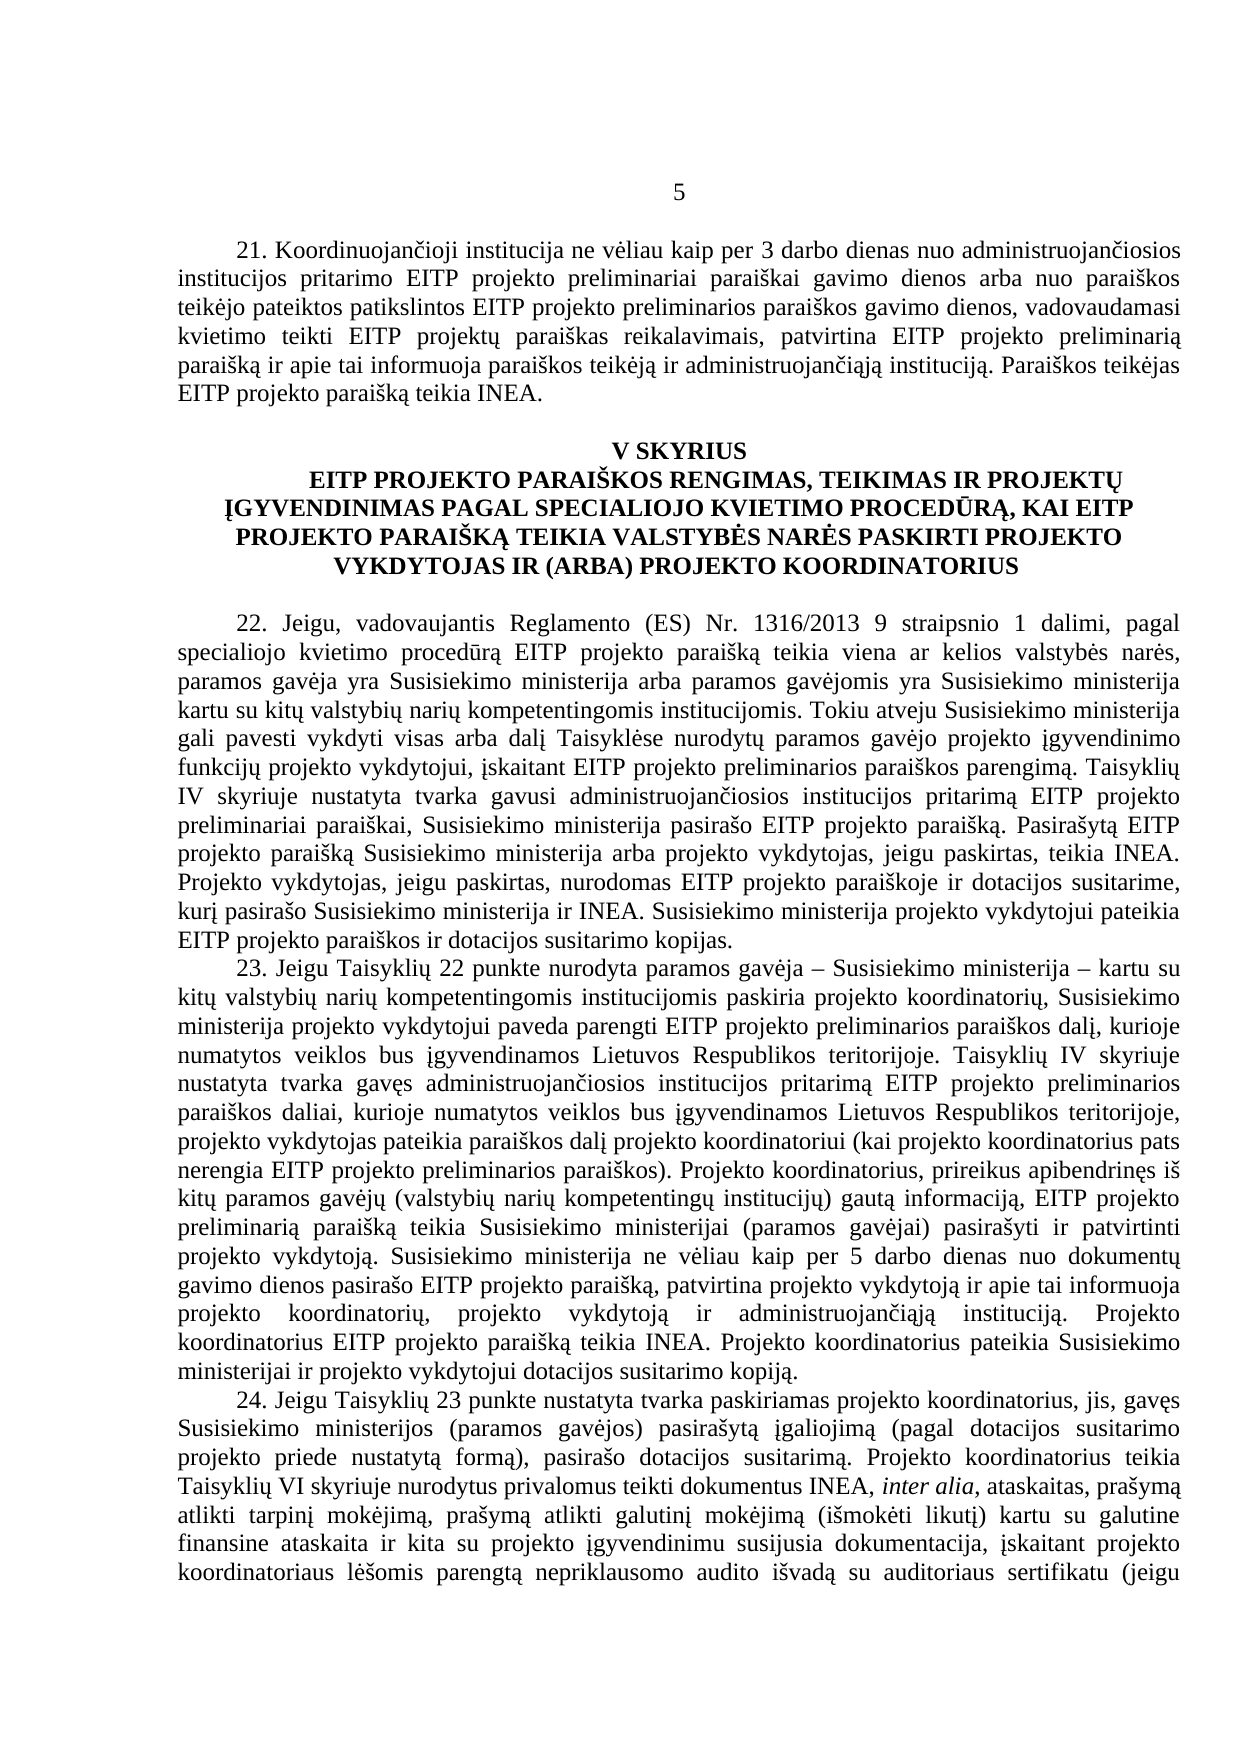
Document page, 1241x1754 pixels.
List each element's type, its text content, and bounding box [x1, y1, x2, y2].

text 23. Jeigu Taisyklių 22 punkte nurodyta paramos gavėja – Susisiekimo ministerija – kartu su kitų valstybių narių kompetentingomis institucijomis paskiria projekto koordinatorių, Susisiekimo ministerija projekto vykdytojui paveda parengti EITP projekto preliminarios paraiškos dalį, kurioje numatytos veiklos bus įgyvendinamos Lietuvos Respublikos teritorijoje. Taisyklių IV skyriuje nustatyta tvarka gavęs administruojančiosios institucijos pritarimą EITP projekto preliminarios paraiškos daliai, kurioje numatytos veiklos bus įgyvendinamos Lietuvos Respublikos teritorijoje, projekto vykdytojas pateikia paraiškos dalį projekto koordinatoriui (kai projekto koordinatorius pats nerengia EITP projekto preliminarios paraiškos). Projekto koordinatorius, prireikus apibendrinęs iš kitų paramos gavėjų (valstybių narių kompetentingų institucijų) gautą informaciją, EITP projekto preliminarią paraišką teikia Susisiekimo ministerijai (paramos gavėjai) pasirašyti ir patvirtinti projekto vykdytoją. Susisiekimo ministerija ne vėliau kaip per 5 darbo dienas nuo dokumentų gavimo dienos pasirašo EITP projekto paraišką, patvirtina projekto vykdytoją ir apie tai informuoja projekto koordinatorių, projekto vykdytoją ir administruojančiąją instituciją. Projekto koordinatorius EITP projekto paraišką teikia INEA. Projekto koordinatorius pateikia Susisiekimo ministerijai ir projekto vykdytojui dotacijos susitarimo kopiją. [177, 953, 1181, 1385]
text 21. Koordinuojančioji institucija ne vėliau kaip per 3 darbo dienas nuo administruojančiosios institucijos pritarimo EITP projekto preliminariai paraiškai gavimo dienos arba nuo paraiškos teikėjo pateiktos patikslintos EITP projekto preliminarios paraiškos gavimo dienos, vadovaudamasi kvietimo teikti EITP projektų paraiškas reikalavimais, patvirtina EITP projekto preliminarią paraišką ir apie tai informuoja paraiškos teikėją ir administruojančiąją instituciją. Paraiškos teikėjas EITP projekto paraišką teikia INEA. [177, 235, 1181, 407]
text 24. Jeigu Taisyklių 23 punkte nustatyta tvarka paskiriamas projekto koordinatorius, jis, gavęs Susisiekimo ministerijos (paramos gavėjos) pasirašytą įgaliojimą (pagal dotacijos susitarimo projekto priede nustatytą formą), pasirašo dotacijos susitarimą. Projekto koordinatorius teikia Taisyklių VI skyriuje nurodytus privalomus teikti dokumentus INEA, inter alia, ataskaitas, prašymą atlikti tarpinį mokėjimą, prašymą atlikti galutinį mokėjimą (išmokėti likutį) kartu su galutine finansine ataskaita ir kita su projekto įgyvendinimu susijusia dokumentacija, įskaitant projekto koordinatoriaus lėšomis parengtą nepriklausomo audito išvadą su auditoriaus sertifikatu (jeigu [177, 1385, 1181, 1586]
text EITP PROJEKTO PARAIŠKOS RENGIMAS, TEIKIMAS IR PROJEKTŲ ĮGYVENDINIMAS PAGAL SPECIALIOJO KVIETIMO PROCEDŪRĄ, KAI EITP PROJEKTO PARAIŠKĄ TEIKIA VALSTYBĖS NARĖS PASKIRTI PROJEKTO VYKDYTOJAS IR (ARBA) PROJEKTO KOORDINATORIUS [177, 465, 1181, 580]
text V SKYRIUS [177, 436, 1181, 465]
text 22. Jeigu, vadovaujantis Reglamento (ES) Nr. 1316/2013 9 straipsnio 1 dalimi, pagal specialiojo kvietimo procedūrą EITP projekto paraišką teikia viena ar kelios valstybės narės, paramos gavėja yra Susisiekimo ministerija arba paramos gavėjomis yra Susisiekimo ministerija kartu su kitų valstybių narių kompetentingomis institucijomis. Tokiu atveju Susisiekimo ministerija gali pavesti vykdyti visas arba dalį Taisyklėse nurodytų paramos gavėjo projekto įgyvendinimo funkcijų projekto vykdytojui, įskaitant EITP projekto preliminarios paraiškos parengimą. Taisyklių IV skyriuje nustatyta tvarka gavusi administruojančiosios institucijos pritarimą EITP projekto preliminariai paraiškai, Susisiekimo ministerija pasirašo EITP projekto paraišką. Pasirašytą EITP projekto paraišką Susisiekimo ministerija arba projekto vykdytojas, jeigu paskirtas, teikia INEA. Projekto vykdytojas, jeigu paskirtas, nurodomas EITP projekto paraiškoje ir dotacijos susitarime, kurį pasirašo Susisiekimo ministerija ir INEA. Susisiekimo ministerija projekto vykdytojui pateikia EITP projekto paraiškos ir dotacijos susitarimo kopijas. [177, 608, 1181, 953]
